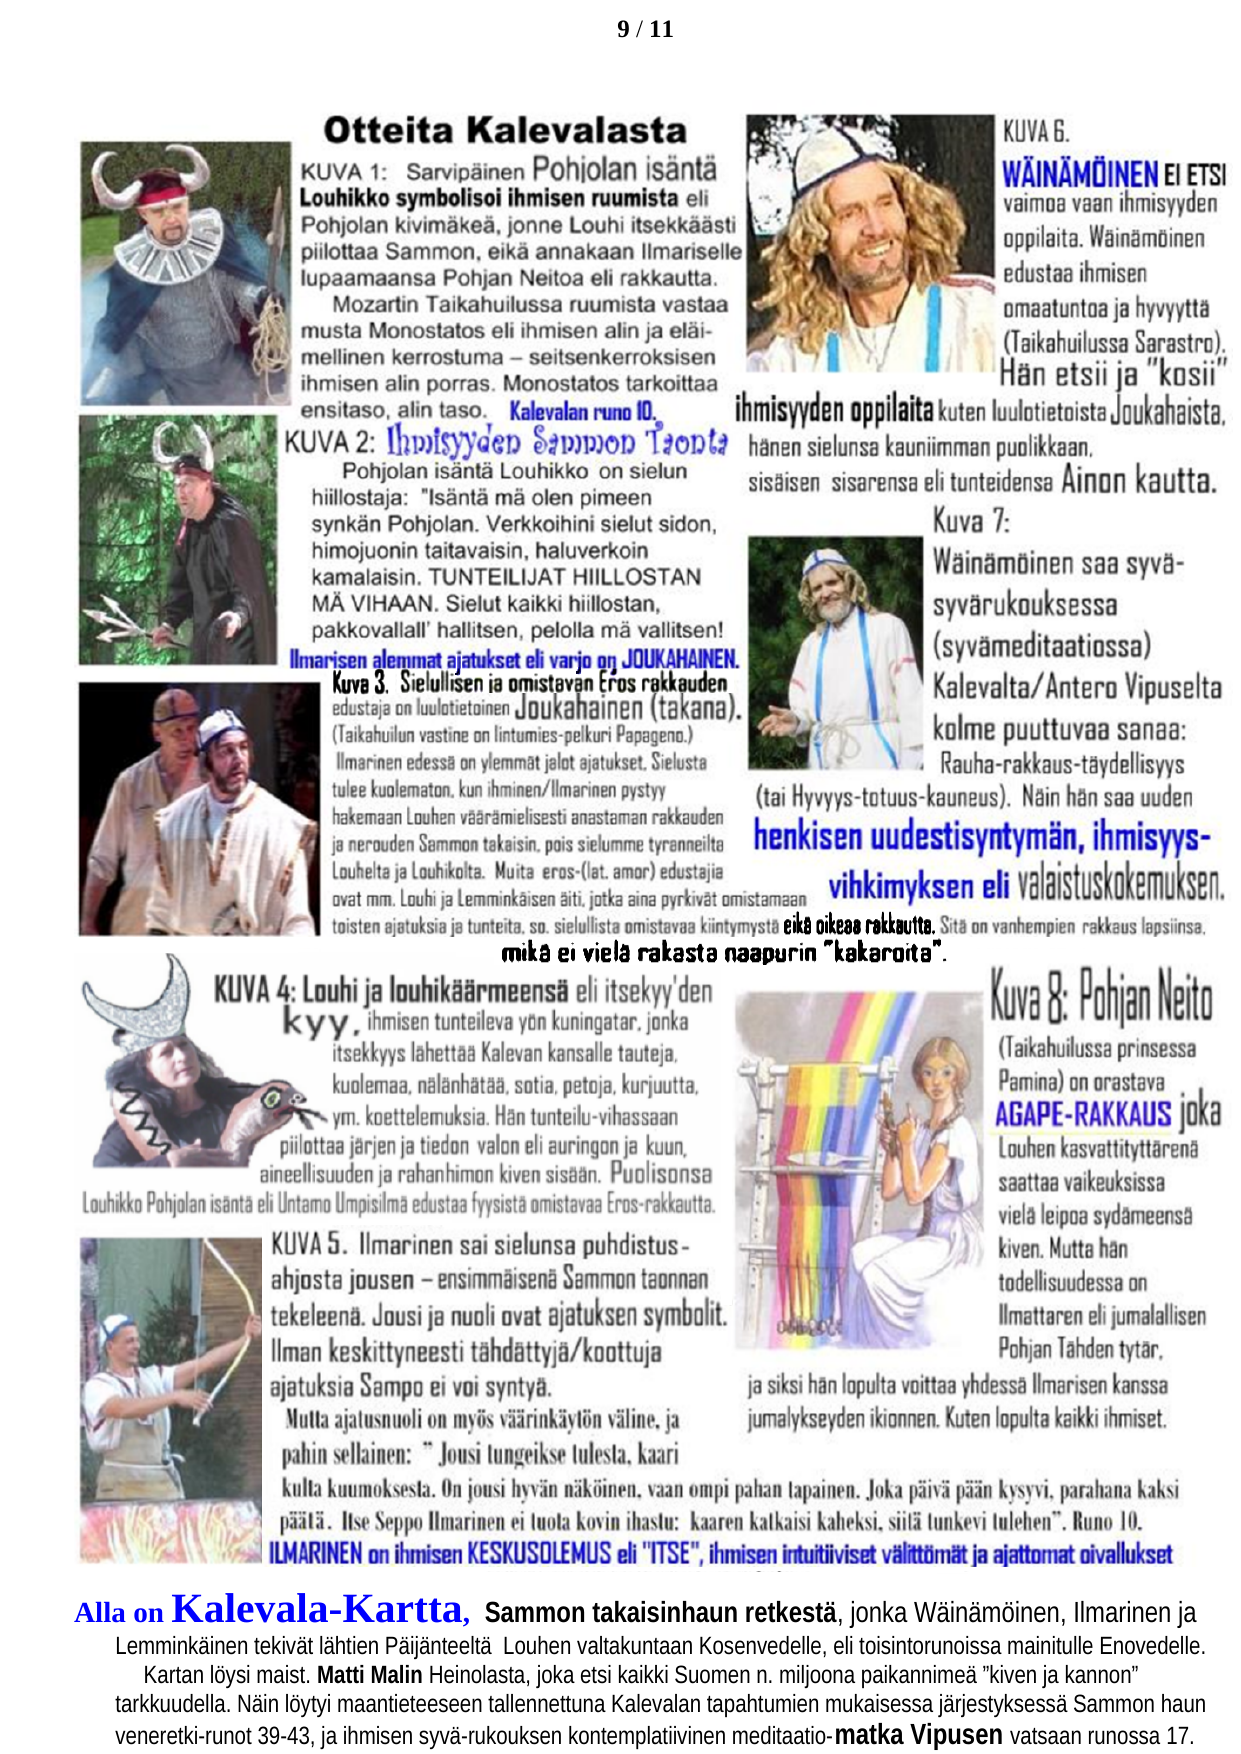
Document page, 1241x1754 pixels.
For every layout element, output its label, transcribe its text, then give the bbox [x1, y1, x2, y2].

text Kartan löysi maist. Matti Malin Heinolasta, joka etsi kaikki Suomen n. miljoona paikannimeä ”kiven ja kannon” tarkkuudella. Näin löytyi maantieteeseen tallennettuna Kalevalan tapahtumien mukaisessa järjestyksessä Sammon haun veneretki-runot 39-43, ja ihmisen syvä-rukouksen kontemplatiivinen meditaatio-matka Vipusen vatsaan runossa 17. [115, 1660, 1211, 1751]
text Alla on Kalevala-Kartta, Sammon takaisinhaun retkestä, jonka Wäinämöinen, Ilmarinen ja [74, 1583, 1211, 1631]
text Lemminkäinen tekivät lähtien Päijänteeltä Louhen valtakuntaan Kosenvedelle, eli toisintorunoissa mainitulle Enovedelle. [115, 1631, 1211, 1660]
